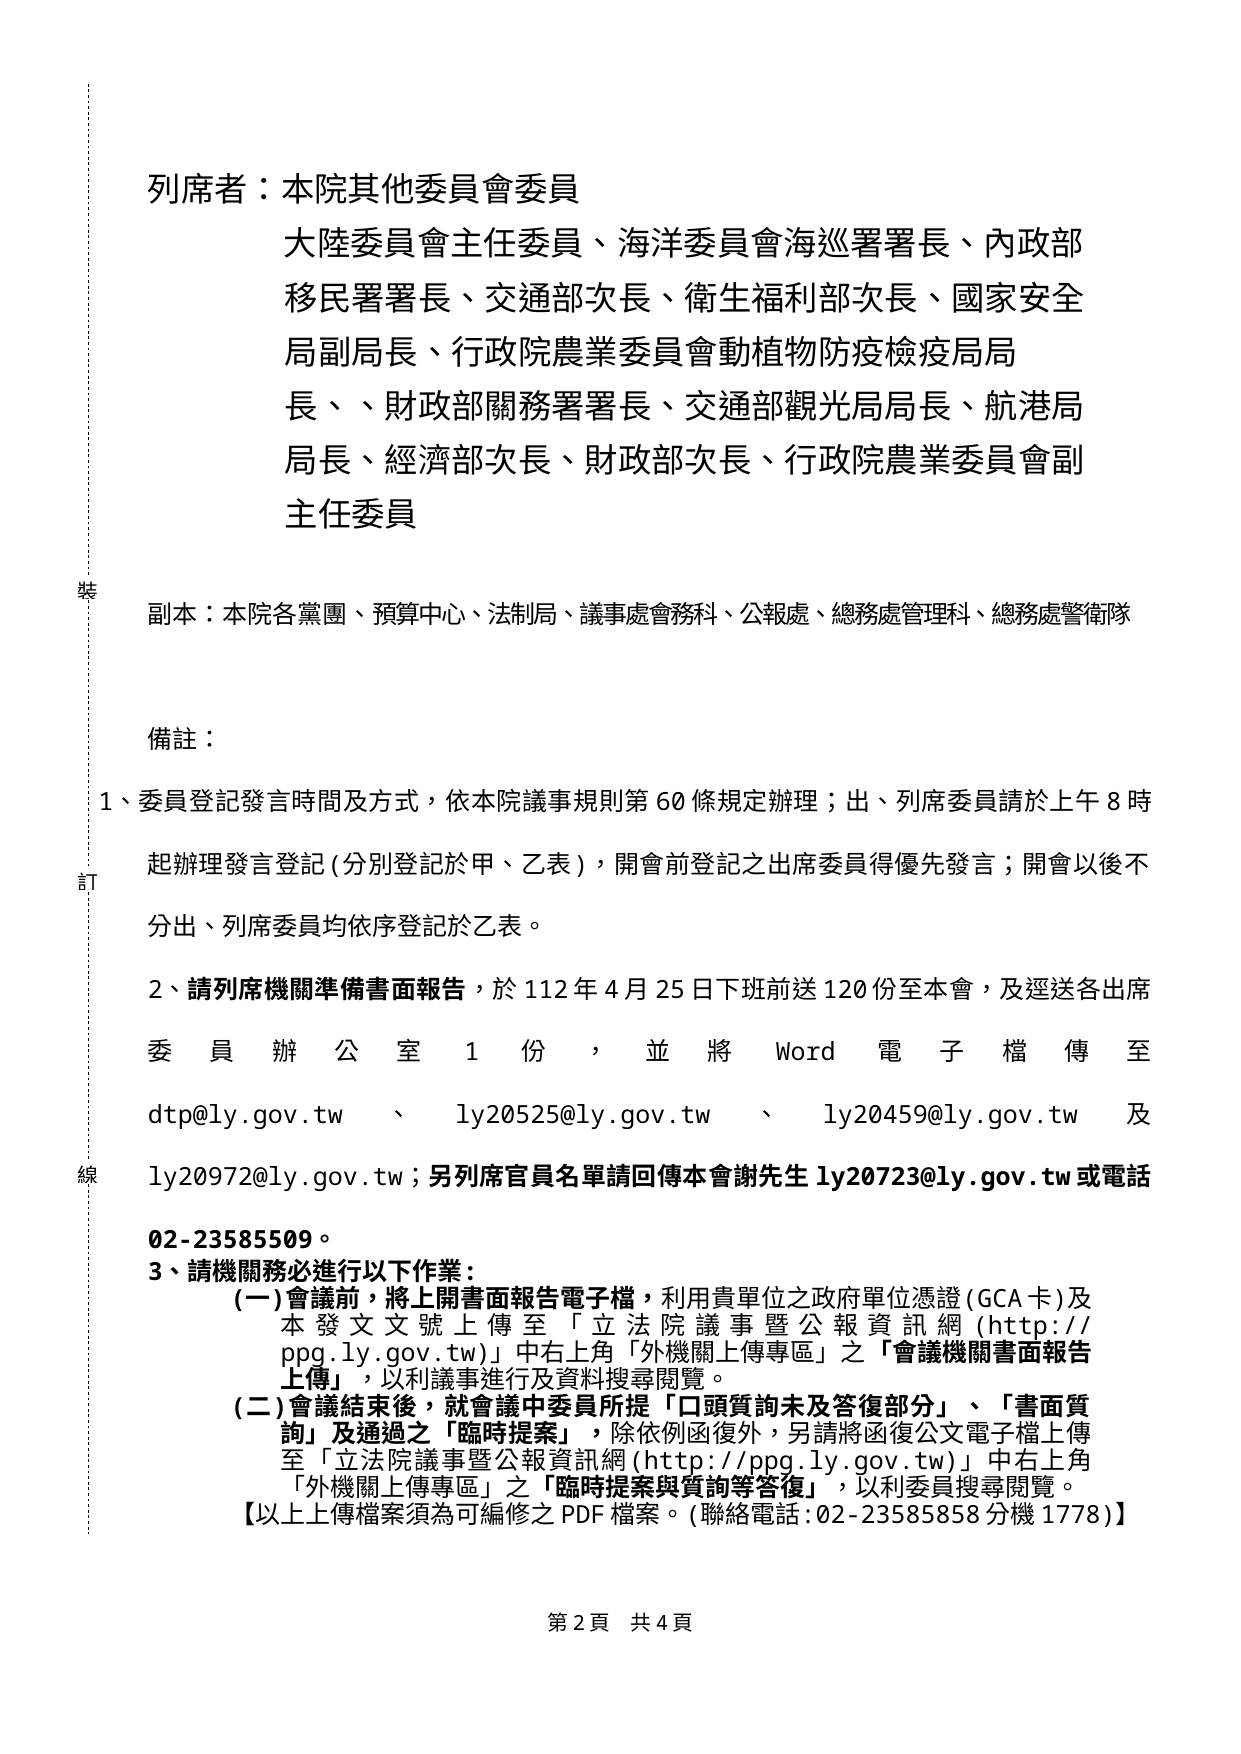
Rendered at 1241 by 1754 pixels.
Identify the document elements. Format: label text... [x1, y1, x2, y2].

text 大陸委員會主任委員、海洋委員會海巡署署長、內政部移民署署長、交通部次長、衛生福利部次長、國家安全局副局長、行政院農業委員會動植物防疫檢疫局局長、、財政部關務署署長、交通部觀光局局長、航港局局長、經濟部次長、財政部次長、行政院農業委員會副主任委員 [283, 212, 1092, 537]
text 備註： [148, 696, 1092, 758]
text (二)會議結束後，就會議中委員所提「口頭質詢未及答復部分」、「書面質詢」及通過之「臨時提案」，除依例函復外，另請將函復公文電子檔上傳至「立法院議事暨公報資訊網(http://ppg.ly.gov.tw)」中右上角「外機關上傳專區」之「臨時提案與質詢等答復」，以利委員搜尋閱覽。 [230, 1394, 1093, 1502]
text 【以上上傳檔案須為可編修之PDF檔案。(聯絡電話:02-23585858分機1778)】 [230, 1502, 1152, 1529]
list 請列席機關準備書面報告，於112年4月25日下班前送120份至本會，及逕送各出席委員辦公室1份，並將Word電子檔傳至dtp@ly.gov.tw、ly20525@ly.gov.tw、ly20459@ly.gov.tw及ly20972@ly.gov.tw；另列席官員名單請回傳本會謝先生ly20723@ly.gov.tw或電話02-23585509。 [148, 946, 1152, 1258]
list 請機關務必進行以下作業: [148, 1258, 1152, 1285]
list 委員登記發言時間及方式，依本院議事規則第60條規定辦理；出、列席委員請於上午8時起辦理發言登記(分別登記於甲、乙表)，開會前登記之出席委員得優先發言；開會以後不分出、列席委員均依序登記於乙表。 [98, 758, 1152, 946]
text (一)會議前，將上開書面報告電子檔，利用貴單位之政府單位憑證(GCA卡)及本發文文號上傳至「立法院議事暨公報資訊網(http://ppg.ly.gov.tw)」中右上角「外機關上傳專區」之「會議機關書面報告上傳」，以利議事進行及資料搜尋閱覽。 [230, 1285, 1093, 1394]
text 副本：本院各黨團、預算中心、法制局、議事處會務科、公報處、總務處管理科、總務處警衛隊 [148, 571, 1152, 633]
text 列席者：本院其他委員會委員 [148, 158, 1092, 212]
